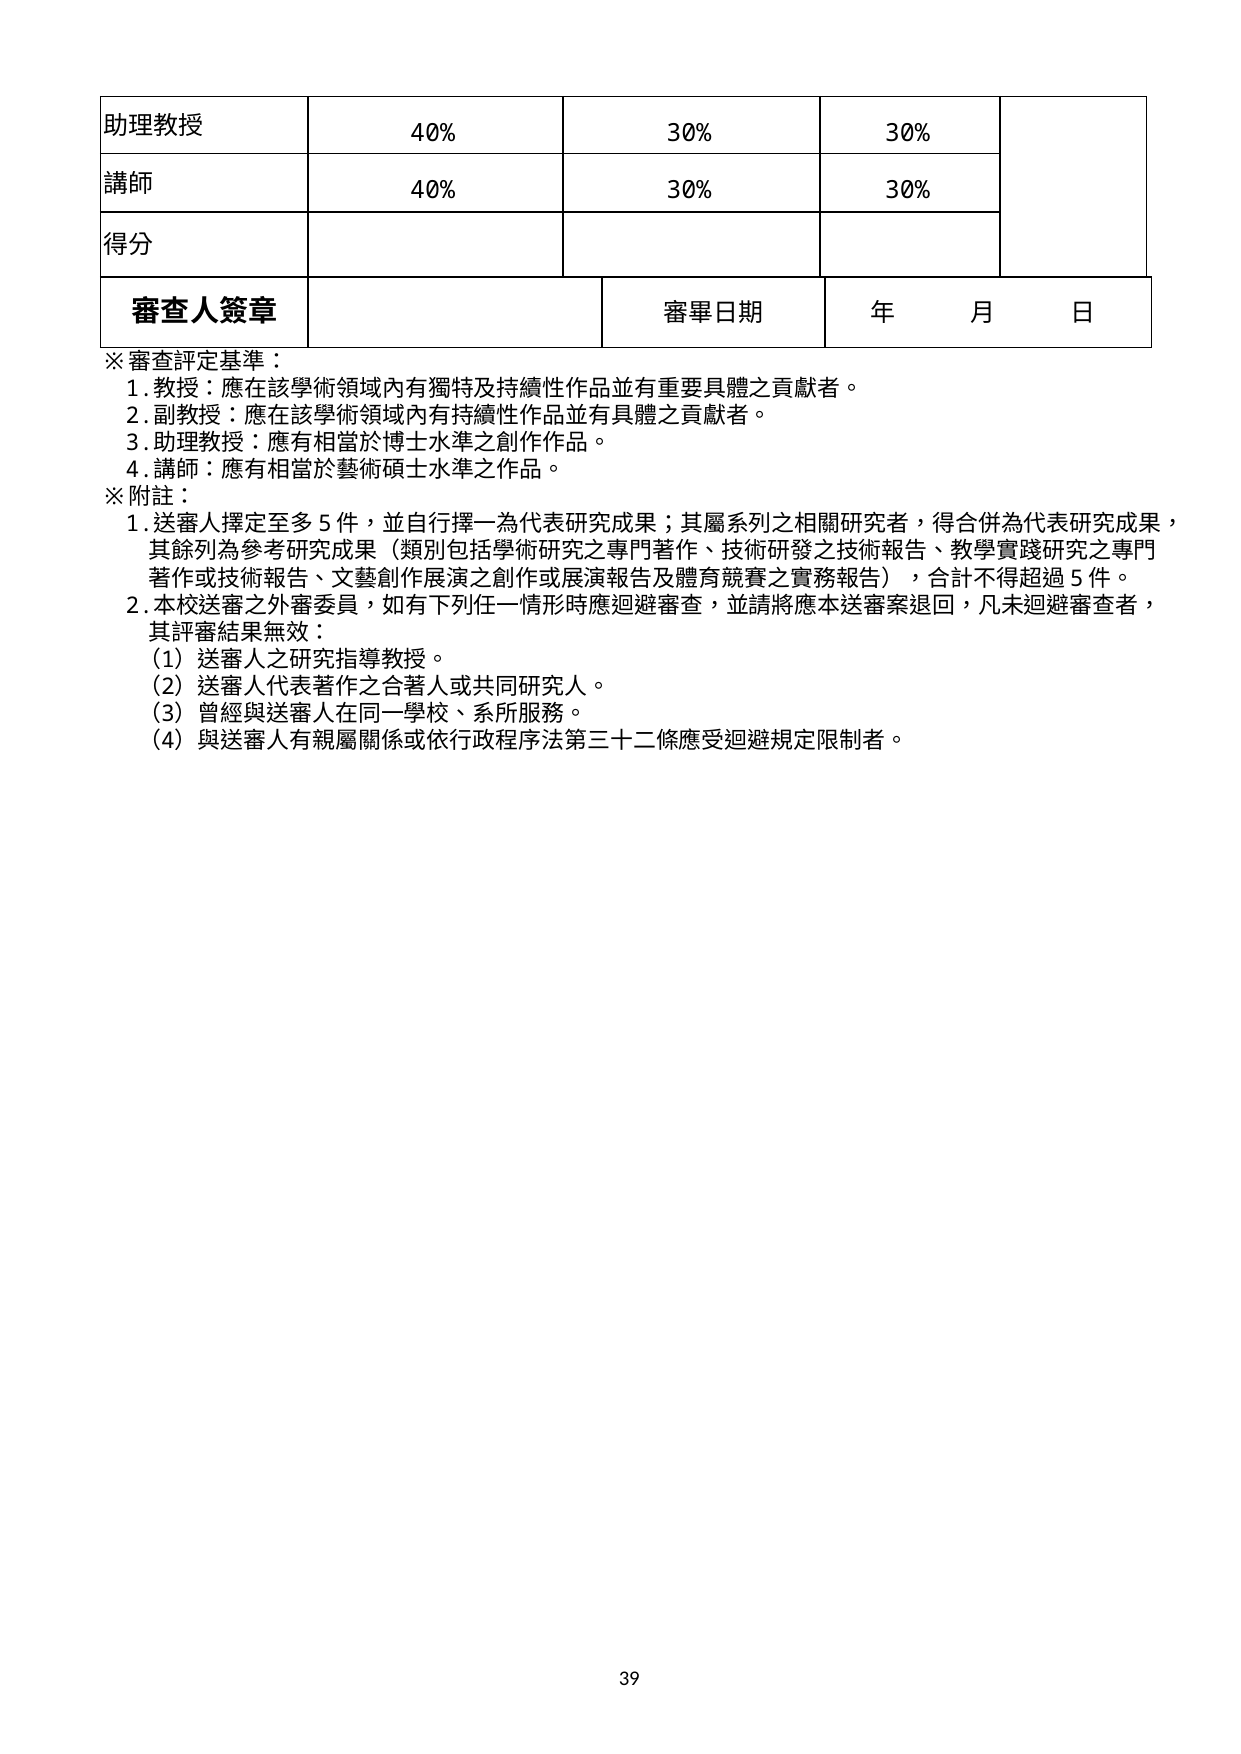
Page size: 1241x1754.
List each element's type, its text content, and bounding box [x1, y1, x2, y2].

table_cell 40% [309, 154, 562, 211]
text （1）送審人之研究指導教授。 [138, 646, 1175, 673]
text （4）與送審人有親屬關係或依行政程序法第三十二條應受迴避規定限制者。 [138, 727, 1175, 754]
text 3.助理教授：應有相當於博士水準之創作作品。 [125, 429, 1175, 456]
text （2）送審人代表著作之合著人或共同研究人。 [138, 673, 1175, 700]
table_cell [309, 278, 601, 347]
table_cell 30% [564, 97, 819, 153]
table_cell 30% [821, 97, 999, 153]
table_cell 助理教授 [101, 97, 307, 153]
table_cell 得分 [101, 213, 307, 276]
text 2.本校送審之外審委員，如有下列任一情形時應迴避審查，並請將應本送審案退回，凡未迴避審查者，其評審結果無效： [125, 591, 1175, 646]
table_cell [1001, 97, 1146, 276]
table_cell [309, 213, 562, 276]
text （3）曾經與送審人在同一學校、系所服務。 [138, 700, 1175, 727]
text 2.副教授：應在該學術領域內有持續性作品並有具體之貢獻者。 [125, 402, 1175, 429]
table_cell [564, 213, 819, 276]
table_cell 30% [821, 154, 999, 211]
table_cell 審畢日期 [603, 278, 824, 347]
table_cell 審查人簽章 [101, 278, 307, 347]
text 4.講師：應有相當於藝術碩士水準之作品。 [125, 456, 1175, 483]
table_cell 40% [309, 97, 562, 153]
table_cell [821, 213, 999, 276]
table_cell [1147, 96, 1152, 153]
table_cell [1147, 153, 1152, 211]
table_cell 30% [564, 154, 819, 211]
table_cell 講師 [101, 154, 307, 211]
table_cell [1147, 211, 1152, 276]
table_cell 年 月 日 [826, 278, 1151, 347]
text ※審查評定基準： [100, 348, 1175, 375]
text 1.送審人擇定至多5件，並自行擇一為代表研究成果；其屬系列之相關研究者，得合併為代表研究成果，其餘列為參考研究成果（類別包括學術研究之專門著作、技術研發之技術報告、教學實踐研究之專門著作或技術報告、文藝創作展演之創作或展演報告及體育競賽之實務報告），合計不得超過5件。 [125, 510, 1175, 591]
text ※附註： [100, 483, 1175, 510]
text 1.教授：應在該學術領域內有獨特及持續性作品並有重要具體之貢獻者。 [125, 375, 1175, 402]
